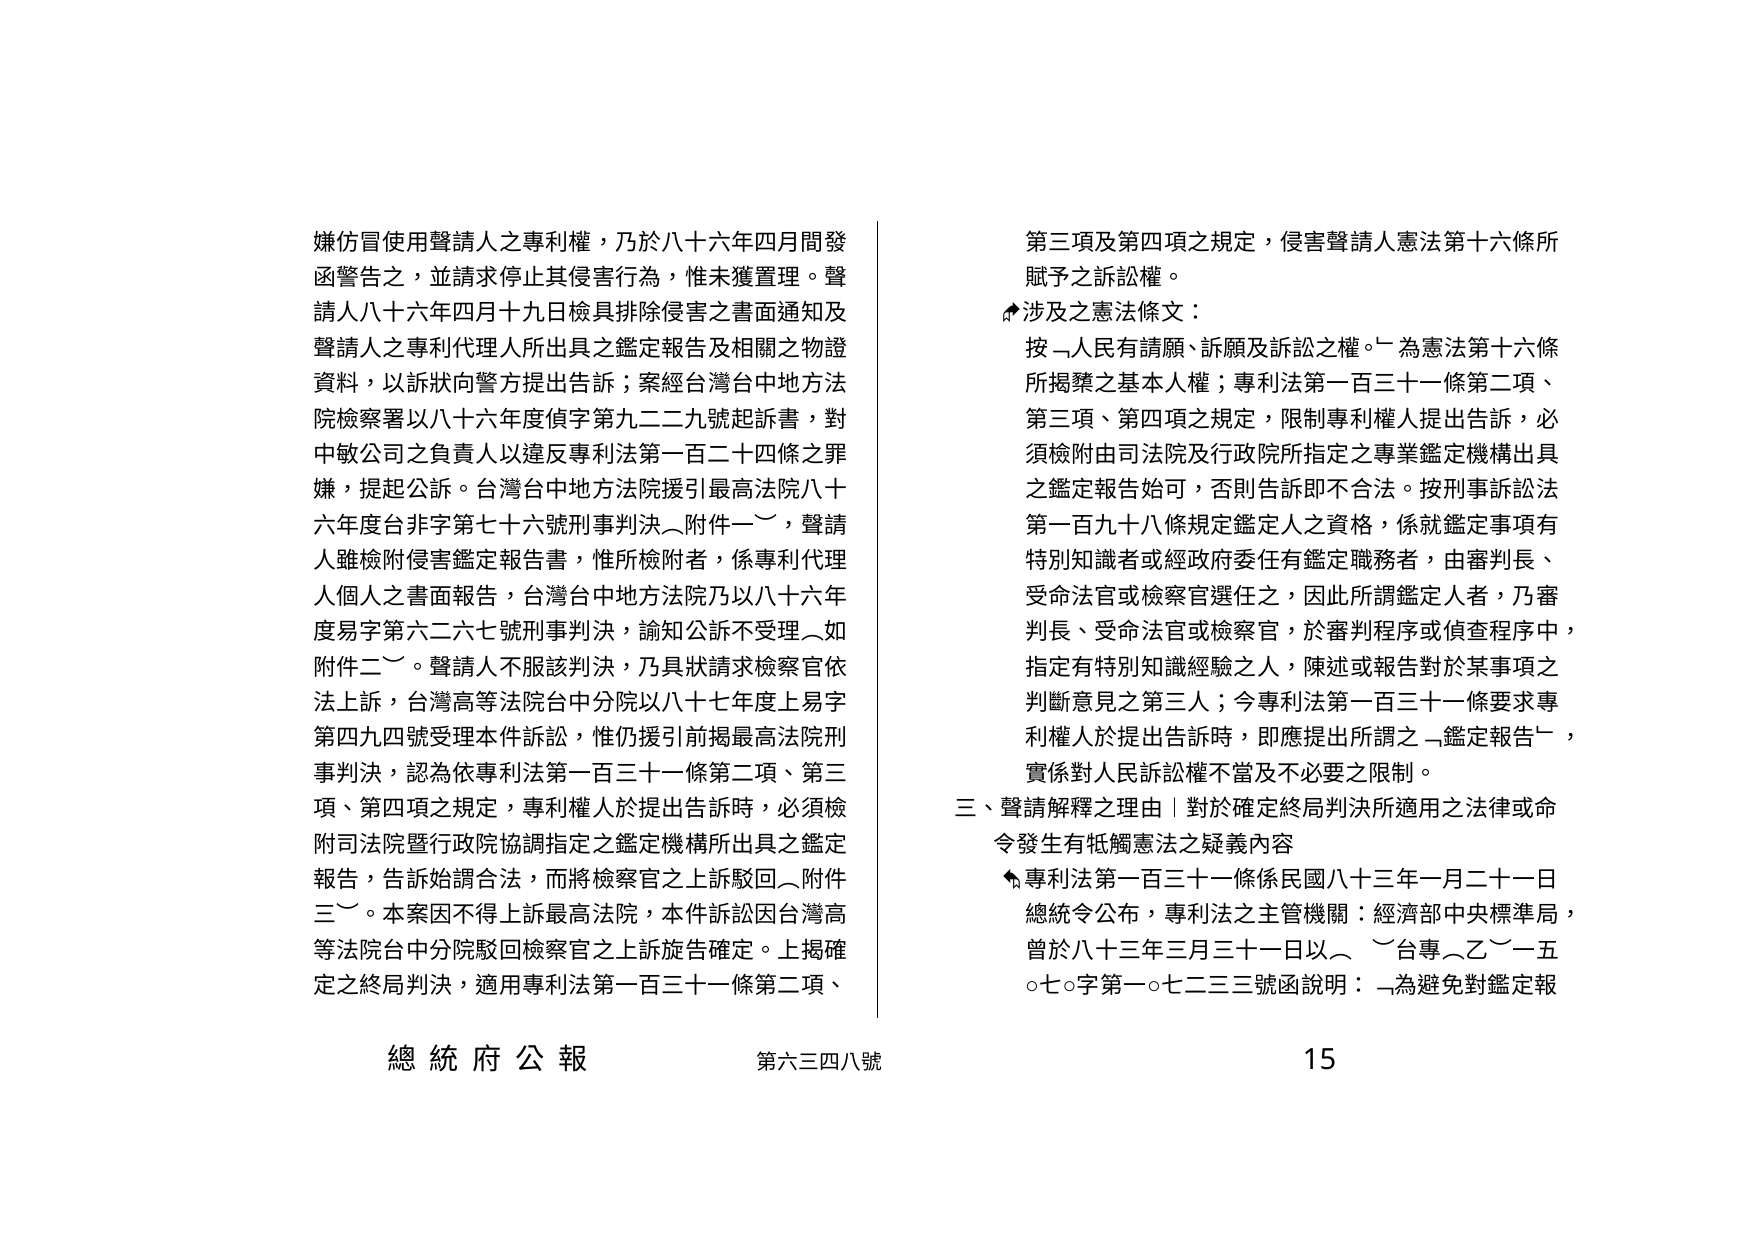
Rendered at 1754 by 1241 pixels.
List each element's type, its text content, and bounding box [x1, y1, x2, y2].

text 第三項及第四項之規定，侵害聲請人憲法第十六條所賦予之訴訟權。 [1025, 222, 1559, 292]
text 專利法第一百三十一條係民國八十三年一月二十一日總統令公布，專利法之主管機關：經濟部中央標準局，曾於八十三年三月三十一日以︵︶台專︵乙︶一五○七○字第一○七二三三號函說明：﹁為避免對鑑定報告之限制過嚴致妨害告訴權之行使，因此此一報告，並不要求專業鑑定機關出具，僅需由專利權人出具載明涉嫌侵害情形之鑑定報告即為已足。﹂︵附件四︶中央標準局此項之行政釋示，固不能拘束司法機關，而且此項釋示，亦與刑事訴訟法上所稱之﹁鑑定﹂意義不符，惟據此函釋亦可認知到，中央標準局基於專利主管機關之立場，深切明瞭專利法第一百三十一條第二項、第三項、第四項對專利權人告訴權之限制過於嚴苛且有妨害人民訴訟權行使之嫌。 [1001, 859, 1559, 1001]
text 嫌仿冒使用聲請人之專利權，乃於八十六年四月間發函警告之，並請求停止其侵害行為，惟未獲置理。聲請人八十六年四月十九日檢具排除侵害之書面通知及聲請人之專利代理人所出具之鑑定報告及相關之物證資料，以訴狀向警方提出告訴；案經台灣台中地方法院檢察署以八十六年度偵字第九二二九號起訴書，對中敏公司之負責人以違反專利法第一百二十四條之罪嫌，提起公訴。台灣台中地方法院援引最高法院八十六年度台非字第七十六號刑事判決︵附件一︶，聲請人雖檢附侵害鑑定報告書，惟所檢附者，係專利代理人個人之書面報告，台灣台中地方法院乃以八十六年度易字第六二六七號刑事判決，諭知公訴不受理︵如附件二︶。聲請人不服該判決，乃具狀請求檢察官依法上訴，台灣高等法院台中分院以八十七年度上易字第四九四號受理本件訴訟，惟仍援引前揭最高法院刑事判決，認為依專利法第一百三十一條第二項、第三項、第四項之規定，專利權人於提出告訴時，必須檢附司法院暨行政院協調指定之鑑定機構所出具之鑑定報告，告訴始謂合法，而將檢察官之上訴駁回︵附件三︶。本案因不得上訴最高法院，本件訴訟因台灣高等法院台中分院駁回檢察官之上訴旋告確定。上揭確定之終局判決，適用專利法第一百三十一條第二項、 [313, 222, 847, 1001]
text 按﹁人民有請願、訴願及訴訟之權。﹂為憲法第十六條所揭櫫之基本人權；專利法第一百三十一條第二項、第三項、第四項之規定，限制專利權人提出告訴，必須檢附由司法院及行政院所指定之專業鑑定機構出具之鑑定報告始可，否則告訴即不合法。按刑事訴訟法第一百九十八條規定鑑定人之資格，係就鑑定事項有特別知識者或經政府委任有鑑定職務者，由審判長、受命法官或檢察官選任之，因此所謂鑑定人者，乃審判長、受命法官或檢察官，於審判程序或偵查程序中，指定有特別知識經驗之人，陳述或報告對於某事項之判斷意見之第三人；今專利法第一百三十一條要求專利權人於提出告訴時，即應提出所謂之﹁鑑定報告﹂，實係對人民訴訟權不當及不必要之限制。 [1025, 328, 1559, 788]
text 涉及之憲法條文： [1001, 292, 1559, 328]
text 三、聲請解釋之理由︱對於確定終局判決所適用之法律或命令發生有牴觸憲法之疑義內容 [954, 788, 1559, 859]
